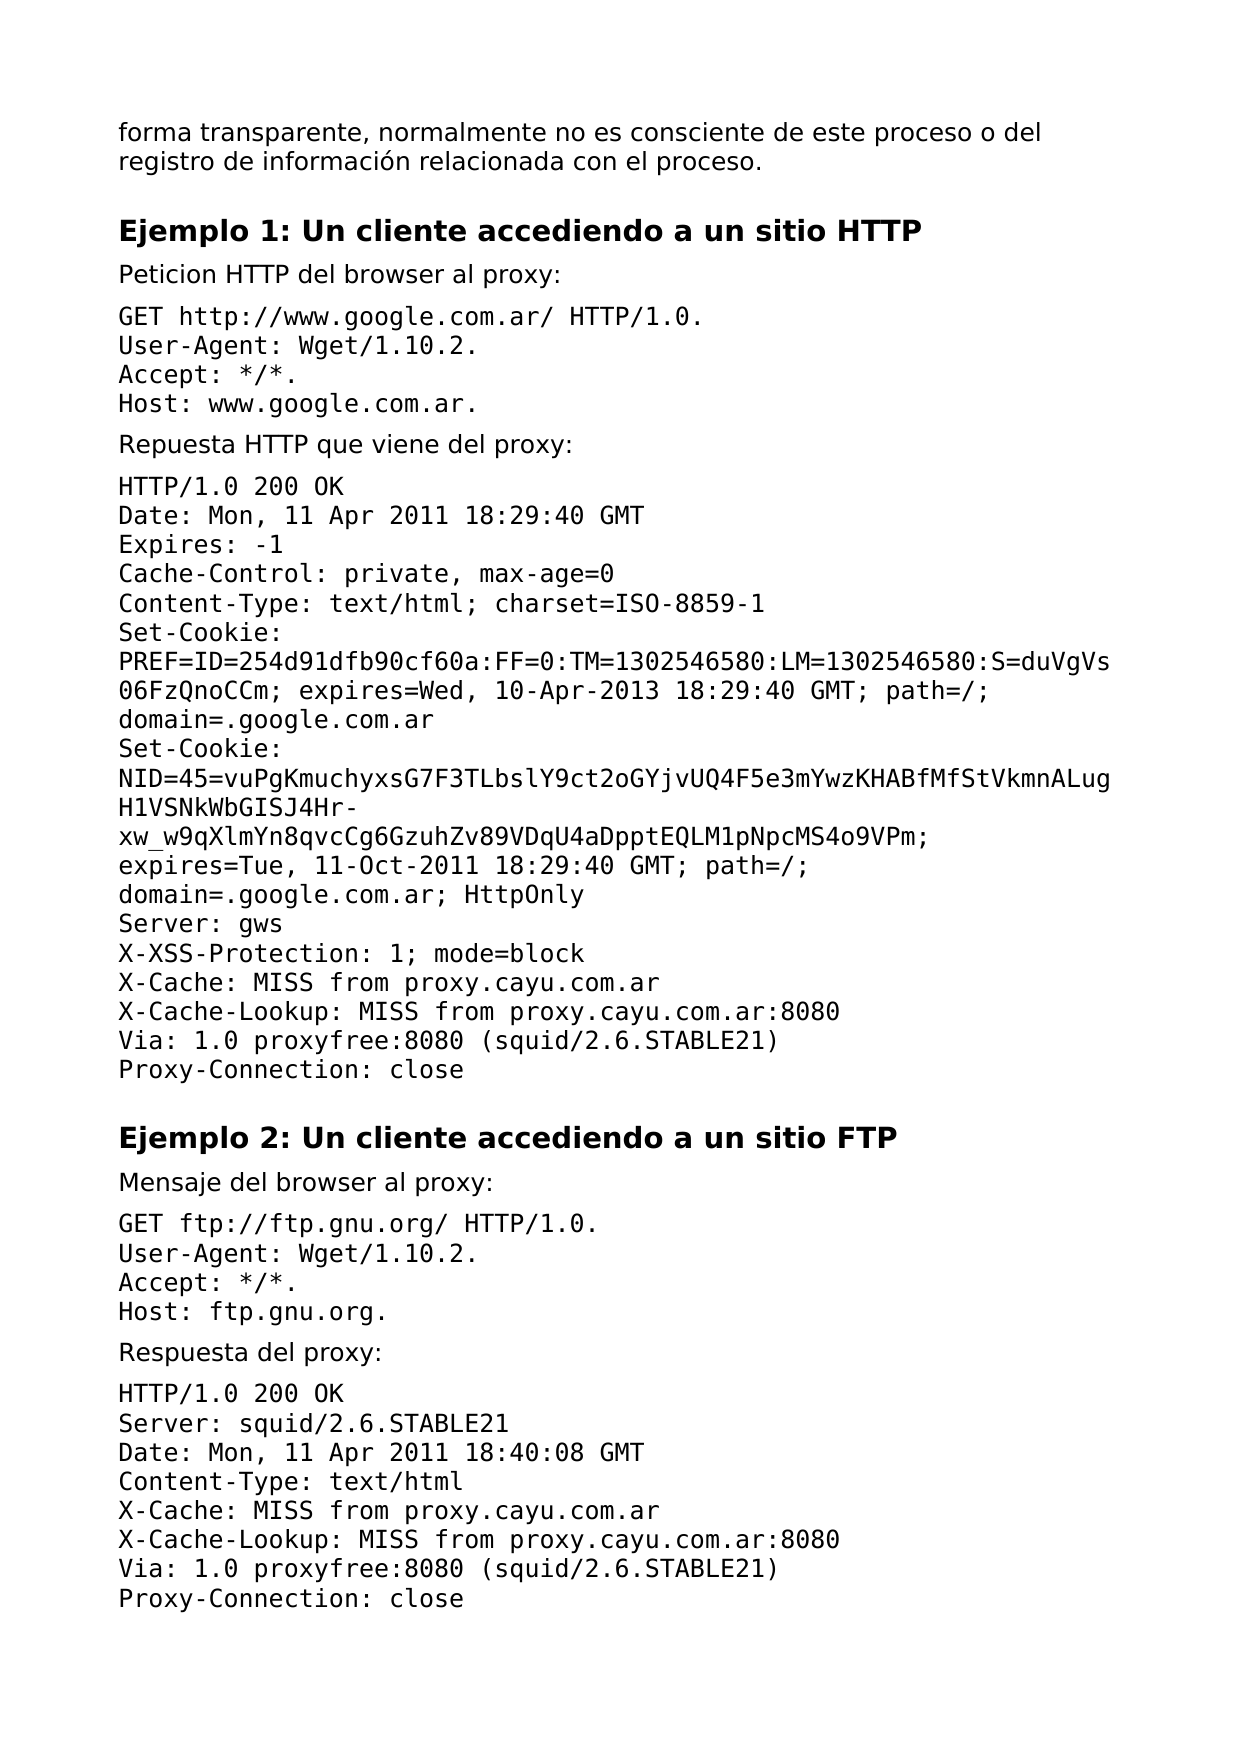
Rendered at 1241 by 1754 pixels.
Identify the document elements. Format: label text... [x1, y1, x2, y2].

text Peticion HTTP del browser al proxy: [118, 260, 1122, 289]
text GET http://www.google.com.ar/ HTTP/1.0. User-Agent: Wget/1.10.2. Accept: */*. Host: www.google.com.ar. [118, 302, 1122, 419]
text Mensaje del browser al proxy: [118, 1168, 1122, 1197]
subtitle Ejemplo 1: Un cliente accediendo a un sitio HTTP [118, 214, 1122, 248]
text Repuesta HTTP que viene del proxy: [118, 431, 1122, 460]
text forma transparente, normalmente no es consciente de este proceso o del registro de información relacionada con el proceso. [118, 118, 1122, 176]
subtitle Ejemplo 2: Un cliente accediendo a un sitio FTP [118, 1121, 1122, 1155]
text HTTP/1.0 200 OK Server: squid/2.6.STABLE21 Date: Mon, 11 Apr 2011 18:40:08 GMT Content-Type: text/html X-Cache: MISS from proxy.cayu.com.ar X-Cache-Lookup: MISS from proxy.cayu.com.ar:8080 Via: 1.0 proxyfree:8080 (squid/2.6.STABLE21) Proxy-Connection: close [118, 1380, 1122, 1613]
text GET ftp://ftp.gnu.org/ HTTP/1.0. User-Agent: Wget/1.10.2. Accept: */*. Host: ftp.gnu.org. [118, 1209, 1122, 1326]
text Respuesta del proxy: [118, 1338, 1122, 1367]
text HTTP/1.0 200 OK Date: Mon, 11 Apr 2011 18:29:40 GMT Expires: -1 Cache-Control: private, max-age=0 Content-Type: text/html; charset=ISO-8859-1 Set-Cookie: PREF=ID=254d91dfb90cf60a:FF=0:TM=1302546580:LM=1302546580:S=duVgVs06FzQnoCCm; expires=Wed, 10-Apr-2013 18:29:40 GMT; path=/; domain=.google.com.ar Set-Cookie: NID=45=vuPgKmuchyxsG7F3TLbslY9ct2oGYjvUQ4F5e3mYwzKHABfMfStVkmnALugH1VSNkWbGISJ4Hr-xw_w9qXlmYn8qvcCg6GzuhZv89VDqU4aDpptEQLM1pNpcMS4o9VPm; expires=Tue, 11-Oct-2011 18:29:40 GMT; path=/; domain=.google.com.ar; HttpOnly Server: gws X-XSS-Protection: 1; mode=block X-Cache: MISS from proxy.cayu.com.ar X-Cache-Lookup: MISS from proxy.cayu.com.ar:8080 Via: 1.0 proxyfree:8080 (squid/2.6.STABLE21) Proxy-Connection: close [118, 472, 1122, 1085]
